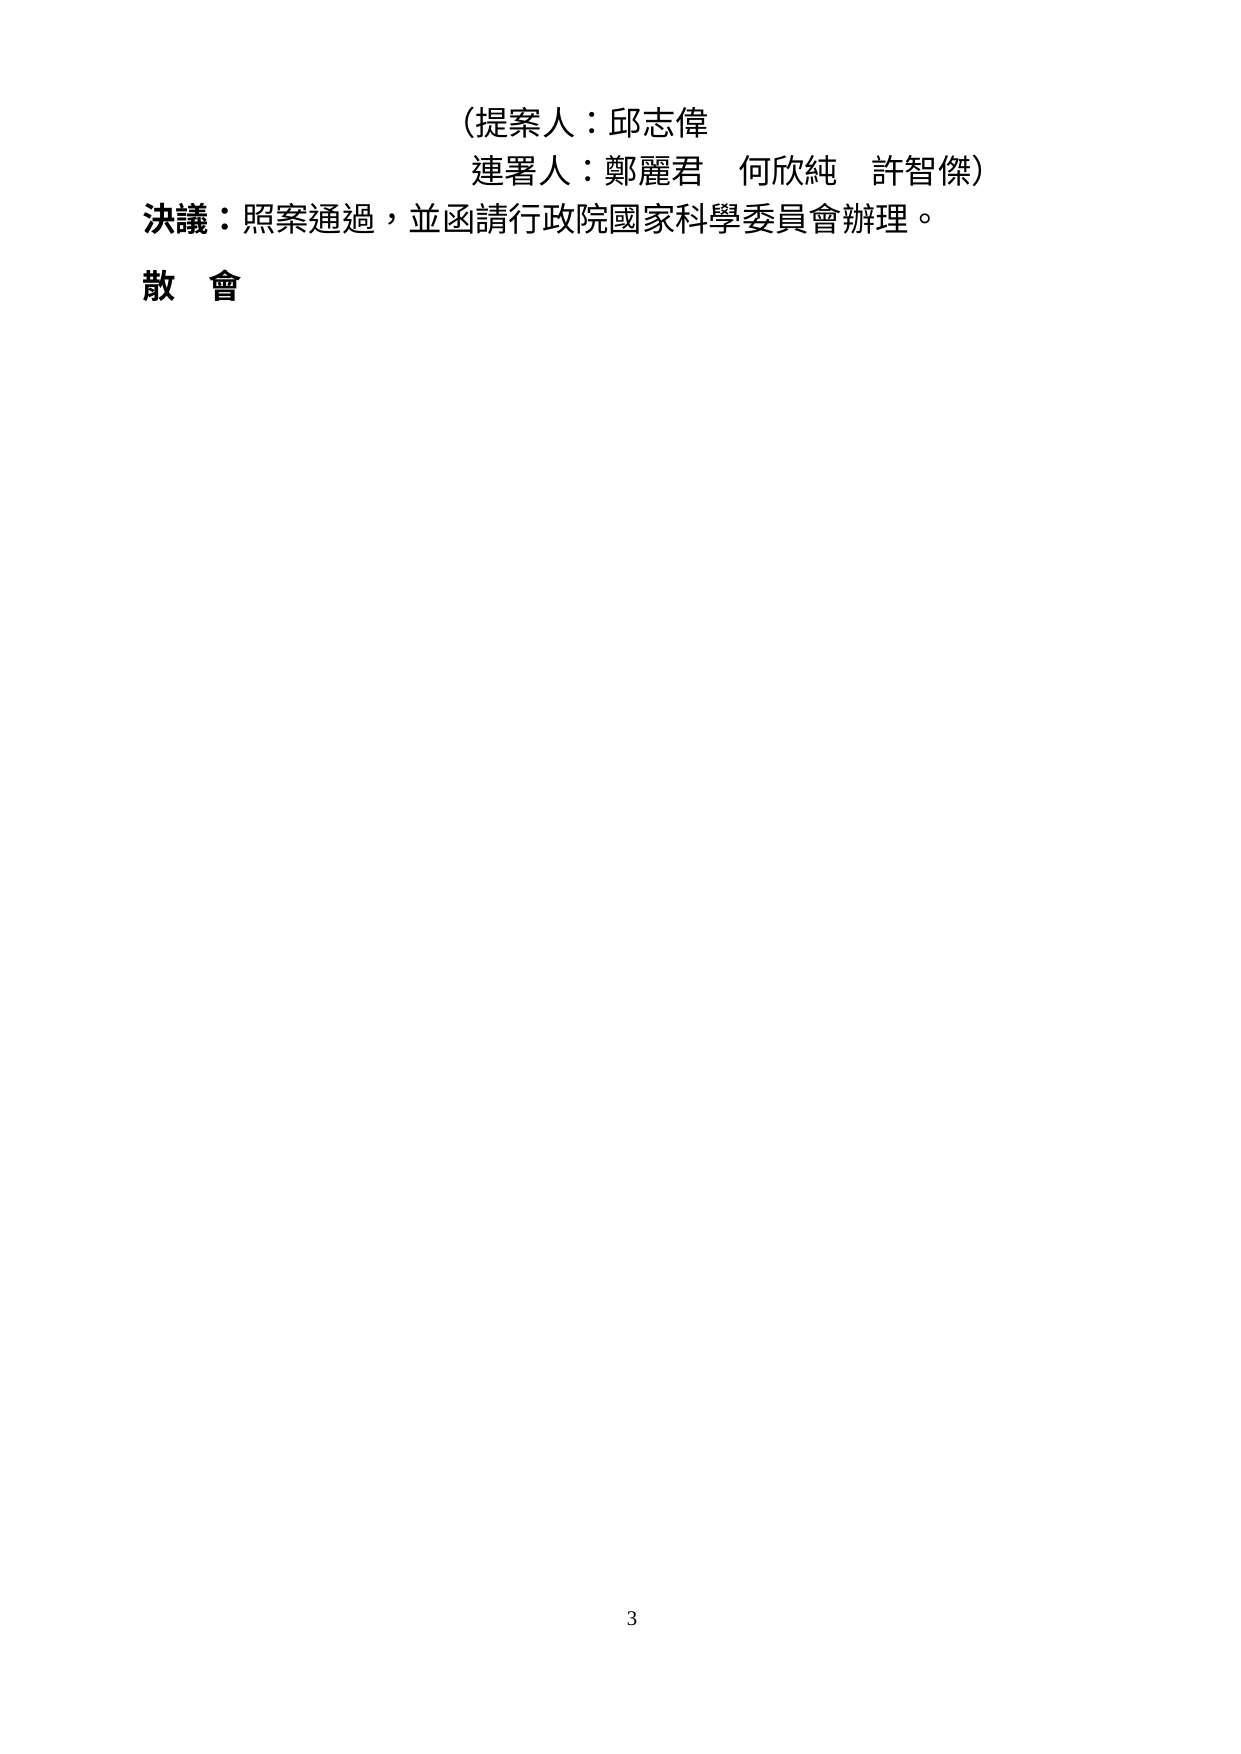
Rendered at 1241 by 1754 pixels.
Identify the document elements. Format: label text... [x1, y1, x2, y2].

text 決議：照案通過，並函請行政院國家科學委員會辦理。 [142, 193, 1122, 241]
text （提案人：邱志偉 [142, 97, 1122, 145]
text 連署人：鄭麗君 何欣純 許智傑） [171, 145, 1122, 193]
text 散 會 [142, 260, 1120, 308]
